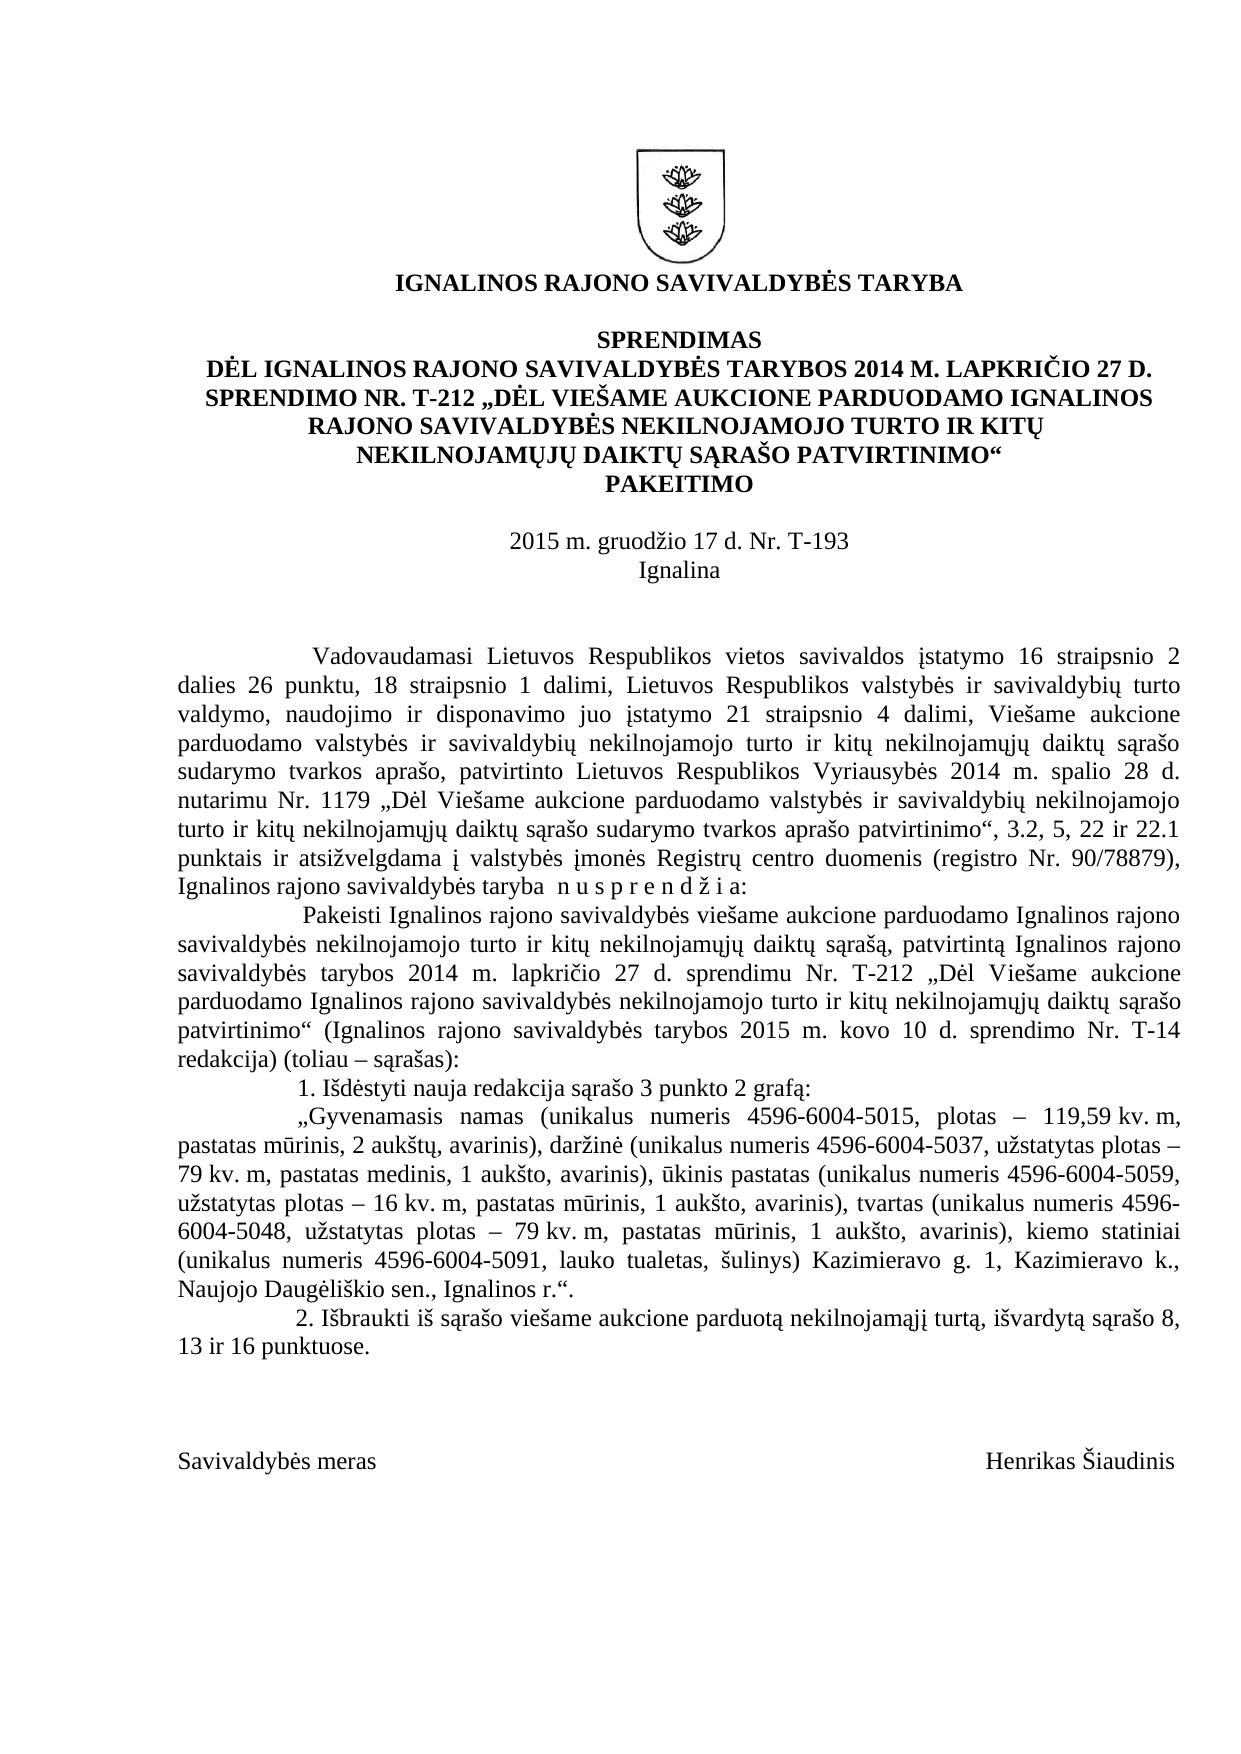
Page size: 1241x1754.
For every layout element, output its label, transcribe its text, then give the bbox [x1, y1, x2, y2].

text Pakeisti Ignalinos rajono savivaldybės viešame aukcione parduodamo Ignalinos rajono savivaldybės nekilnojamojo turto ir kitų nekilnojamųjų daiktų sąrašą, patvirtintą Ignalinos rajono savivaldybės tarybos 2014 m. lapkričio 27 d. sprendimu Nr. T-212 „Dėl Viešame aukcione parduodamo Ignalinos rajono savivaldybės nekilnojamojo turto ir kitų nekilnojamųjų daiktų sąrašo patvirtinimo“ (Ignalinos rajono savivaldybės tarybos 2015 m. kovo 10 d. sprendimo Nr. T-14 redakcija) (toliau – sąrašas): [177, 900, 1181, 1073]
text 2. Išbraukti iš sąrašo viešame aukcione parduotą nekilnojamąjį turtą, išvardytą sąrašo 8, 13 ir 16 punktuose. [177, 1303, 1181, 1360]
text Savivaldybės meras Henrikas Šiaudinis [177, 1446, 1181, 1475]
text PAKEITIMO [177, 469, 1181, 498]
text SPRENDIMAS [177, 325, 1181, 354]
text Ignalina [177, 555, 1181, 584]
text DĖL IGNALINOS RAJONO savivaldybės TARYBOs 2014 m. LAPKRIČIO 27 d. sprendimo NR. T-212 „Dėl Viešame aukcione parduodamo Ignalinos rajono savivaldybės nekilnojamojo turto ir kitų [177, 354, 1181, 440]
text Vadovaudamasi Lietuvos Respublikos vietos savivaldos įstatymo 16 straipsnio 2 dalies 26 punktu, 18 straipsnio 1 dalimi, Lietuvos Respublikos valstybės ir savivaldybių turto valdymo, naudojimo ir disponavimo juo įstatymo 21 straipsnio 4 dalimi, Viešame aukcione parduodamo valstybės ir savivaldybių nekilnojamojo turto ir kitų nekilnojamųjų daiktų sąrašo sudarymo tvarkos aprašo, patvirtinto Lietuvos Respublikos Vyriausybės 2014 m. spalio 28 d. nutarimu Nr. 1179 „Dėl Viešame aukcione parduodamo valstybės ir savivaldybių nekilnojamojo turto ir kitų nekilnojamųjų daiktų sąrašo sudarymo tvarkos aprašo patvirtinimo“, 3.2, 5, 22 ir 22.1 punktais ir atsižvelgdama į valstybės įmonės Registrų centro duomenis (registro Nr. 90/78879), Ignalinos rajono savivaldybės taryba n u s p r e n d ž i a: [177, 641, 1181, 900]
text IGNALINOS RAJONO SAVIVALDYBĖS TARYBA [177, 268, 1181, 296]
text 1. Išdėstyti nauja redakcija sąrašo 3 punkto 2 grafą: [177, 1073, 1181, 1101]
text nekilnojamųjų daiktų sąrašo patvirtinimo“ [177, 440, 1181, 469]
text 2015 m. gruodžio 17 d. Nr. T-193 [177, 526, 1181, 555]
text „Gyvenamasis namas (unikalus numeris 4596-6004-5015, plotas – 119,59 kv. m, pastatas mūrinis, 2 aukštų, avarinis), daržinė (unikalus numeris 4596-6004-5037, užstatytas plotas – 79 kv. m, pastatas medinis, 1 aukšto, avarinis), ūkinis pastatas (unikalus numeris 4596-6004-5059, užstatytas plotas – 16 kv. m, pastatas mūrinis, 1 aukšto, avarinis), tvartas (unikalus numeris 4596-6004-5048, užstatytas plotas – 79 kv. m, pastatas mūrinis, 1 aukšto, avarinis), kiemo statiniai (unikalus numeris 4596-6004-5091, lauko tualetas, šulinys) Kazimieravo g. 1, Kazimieravo k., Naujojo Daugėliškio sen., Ignalinos r.“. [177, 1101, 1181, 1303]
